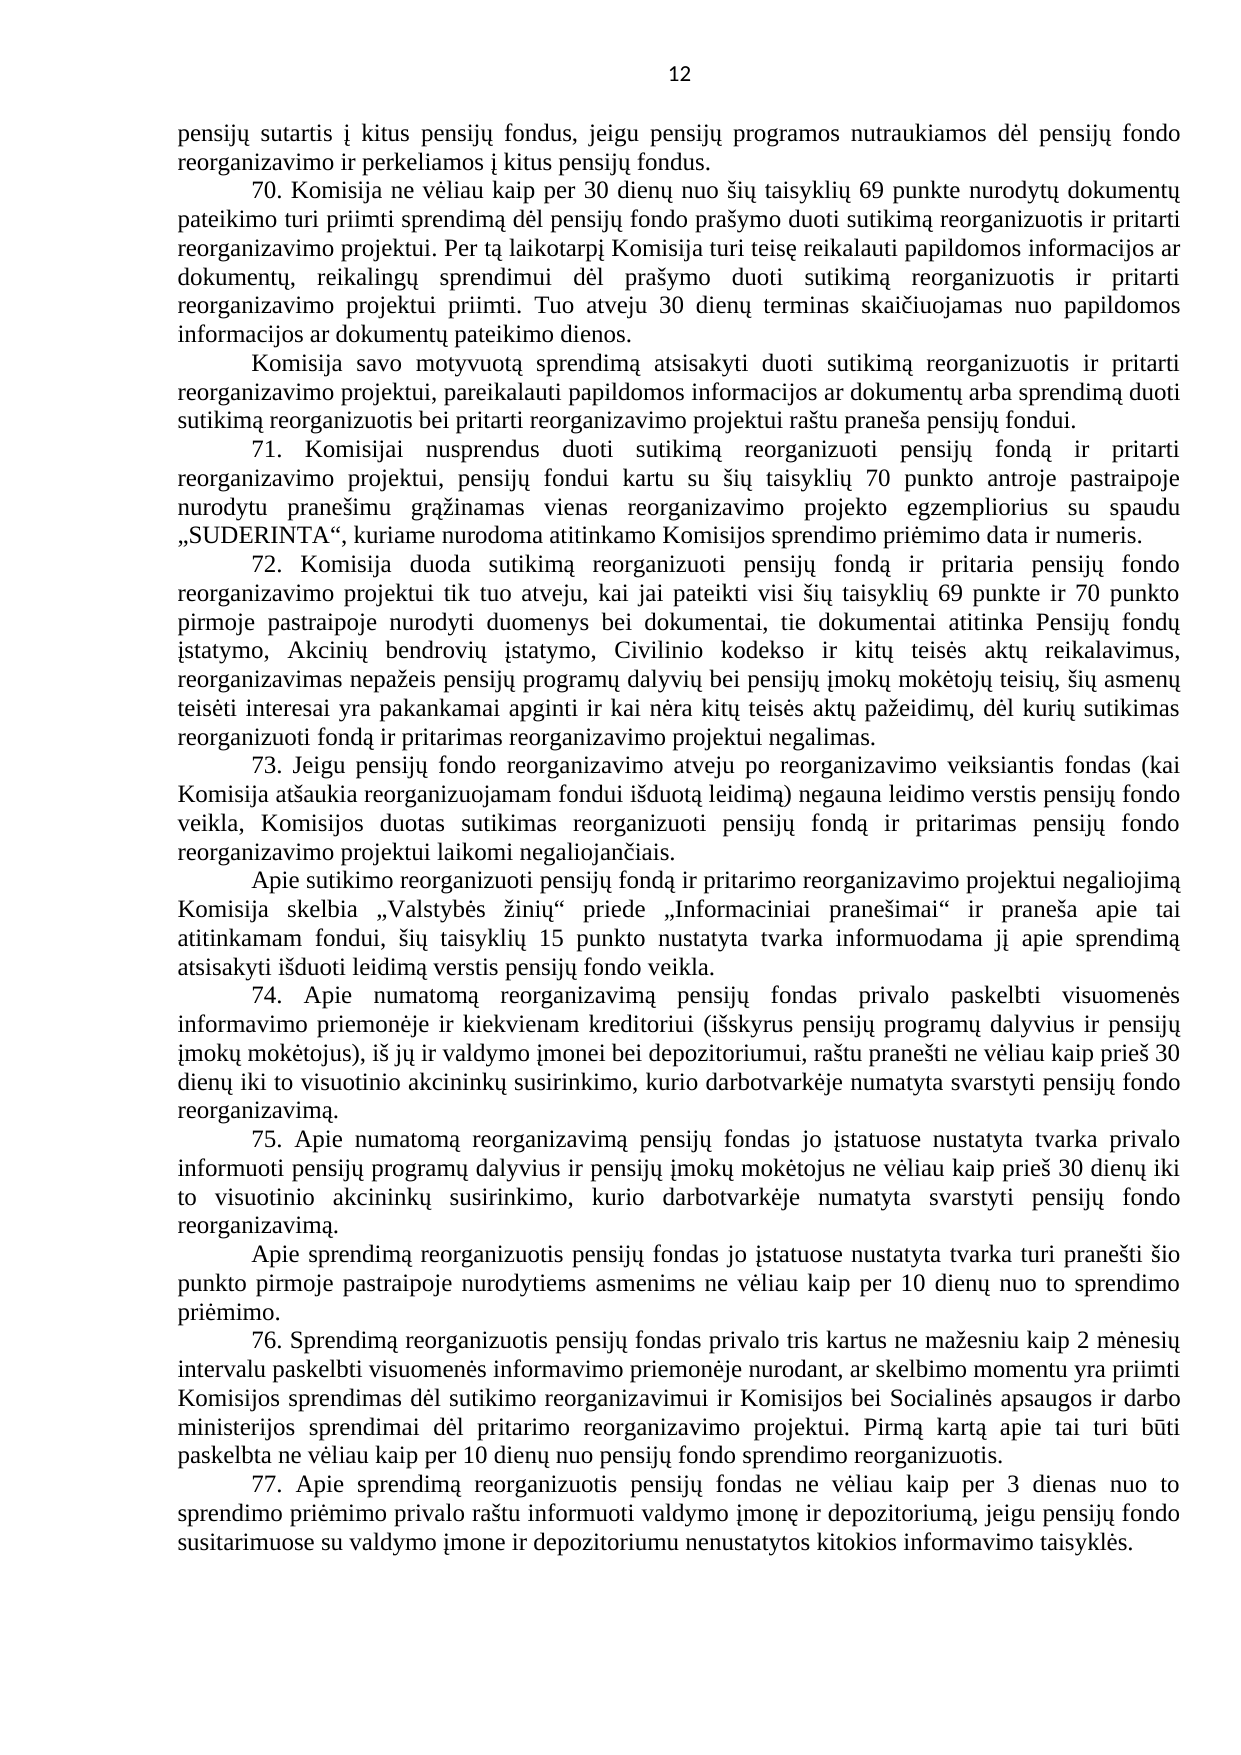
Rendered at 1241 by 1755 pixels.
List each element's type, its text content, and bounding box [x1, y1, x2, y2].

text 71. Komisijai nusprendus duoti sutikimą reorganizuoti pensijų fondą ir pritarti reorganizavimo projektui, pensijų fondui kartu su šių taisyklių 70 punkto antroje pastraipoje nurodytu pranešimu grąžinamas vienas reorganizavimo projekto egzempliorius su spaudu „SUDERINTA“, kuriame nurodoma atitinkamo Komisijos sprendimo priėmimo data ir numeris. [177, 434, 1181, 549]
text 73. Jeigu pensijų fondo reorganizavimo atveju po reorganizavimo veiksiantis fondas (kai Komisija atšaukia reorganizuojamam fondui išduotą leidimą) negauna leidimo verstis pensijų fondo veikla, Komisijos duotas sutikimas reorganizuoti pensijų fondą ir pritarimas pensijų fondo reorganizavimo projektui laikomi negaliojančiais. [177, 751, 1181, 866]
text 74. Apie numatomą reorganizavimą pensijų fondas privalo paskelbti visuomenės informavimo priemonėje ir kiekvienam kreditoriui (išskyrus pensijų programų dalyvius ir pensijų įmokų mokėtojus), iš jų ir valdymo įmonei bei depozitoriumui, raštu pranešti ne vėliau kaip prieš 30 dienų iki to visuotinio akcininkų susirinkimo, kurio darbotvarkėje numatyta svarstyti pensijų fondo reorganizavimą. [177, 981, 1181, 1124]
text 75. Apie numatomą reorganizavimą pensijų fondas jo įstatuose nustatyta tvarka privalo informuoti pensijų programų dalyvius ir pensijų įmokų mokėtojus ne vėliau kaip prieš 30 dienų iki to visuotinio akcininkų susirinkimo, kurio darbotvarkėje numatyta svarstyti pensijų fondo reorganizavimą. [177, 1124, 1181, 1239]
text 76. Sprendimą reorganizuotis pensijų fondas privalo tris kartus ne mažesniu kaip 2 mėnesių intervalu paskelbti visuomenės informavimo priemonėje nurodant, ar skelbimo momentu yra priimti Komisijos sprendimas dėl sutikimo reorganizavimui ir Komisijos bei Socialinės apsaugos ir darbo ministerijos sprendimai dėl pritarimo reorganizavimo projektui. Pirmą kartą apie tai turi būti paskelbta ne vėliau kaip per 10 dienų nuo pensijų fondo sprendimo reorganizuotis. [177, 1326, 1181, 1469]
text 70. Komisija ne vėliau kaip per 30 dienų nuo šių taisyklių 69 punkte nurodytų dokumentų pateikimo turi priimti sprendimą dėl pensijų fondo prašymo duoti sutikimą reorganizuotis ir pritarti reorganizavimo projektui. Per tą laikotarpį Komisija turi teisę reikalauti papildomos informacijos ar dokumentų, reikalingų sprendimui dėl prašymo duoti sutikimą reorganizuotis ir pritarti reorganizavimo projektui priimti. Tuo atveju 30 dienų terminas skaičiuojamas nuo papildomos informacijos ar dokumentų pateikimo dienos. [177, 176, 1181, 348]
text Apie sprendimą reorganizuotis pensijų fondas jo įstatuose nustatyta tvarka turi pranešti šio punkto pirmoje pastraipoje nurodytiems asmenims ne vėliau kaip per 10 dienų nuo to sprendimo priėmimo. [177, 1239, 1181, 1326]
text 72. Komisija duoda sutikimą reorganizuoti pensijų fondą ir pritaria pensijų fondo reorganizavimo projektui tik tuo atveju, kai jai pateikti visi šių taisyklių 69 punkte ir 70 punkto pirmoje pastraipoje nurodyti duomenys bei dokumentai, tie dokumentai atitinka Pensijų fondų įstatymo, Akcinių bendrovių įstatymo, Civilinio kodekso ir kitų teisės aktų reikalavimus, reorganizavimas nepažeis pensijų programų dalyvių bei pensijų įmokų mokėtojų teisių, šių asmenų teisėti interesai yra pakankamai apginti ir kai nėra kitų teisės aktų pažeidimų, dėl kurių sutikimas reorganizuoti fondą ir pritarimas reorganizavimo projektui negalimas. [177, 549, 1181, 751]
text 77. Apie sprendimą reorganizuotis pensijų fondas ne vėliau kaip per 3 dienas nuo to sprendimo priėmimo privalo raštu informuoti valdymo įmonę ir depozitoriumą, jeigu pensijų fondo susitarimuose su valdymo įmone ir depozitoriumu nenustatytos kitokios informavimo taisyklės. [177, 1469, 1181, 1556]
text pensijų sutartis į kitus pensijų fondus, jeigu pensijų programos nutraukiamos dėl pensijų fondo reorganizavimo ir perkeliamos į kitus pensijų fondus. [177, 118, 1181, 176]
text Apie sutikimo reorganizuoti pensijų fondą ir pritarimo reorganizavimo projektui negaliojimą Komisija skelbia „Valstybės žinių“ priede „Informaciniai pranešimai“ ir praneša apie tai atitinkamam fondui, šių taisyklių 15 punkto nustatyta tvarka informuodama jį apie sprendimą atsisakyti išduoti leidimą verstis pensijų fondo veikla. [177, 866, 1181, 981]
text Komisija savo motyvuotą sprendimą atsisakyti duoti sutikimą reorganizuotis ir pritarti reorganizavimo projektui, pareikalauti papildomos informacijos ar dokumentų arba sprendimą duoti sutikimą reorganizuotis bei pritarti reorganizavimo projektui raštu praneša pensijų fondui. [177, 348, 1181, 434]
